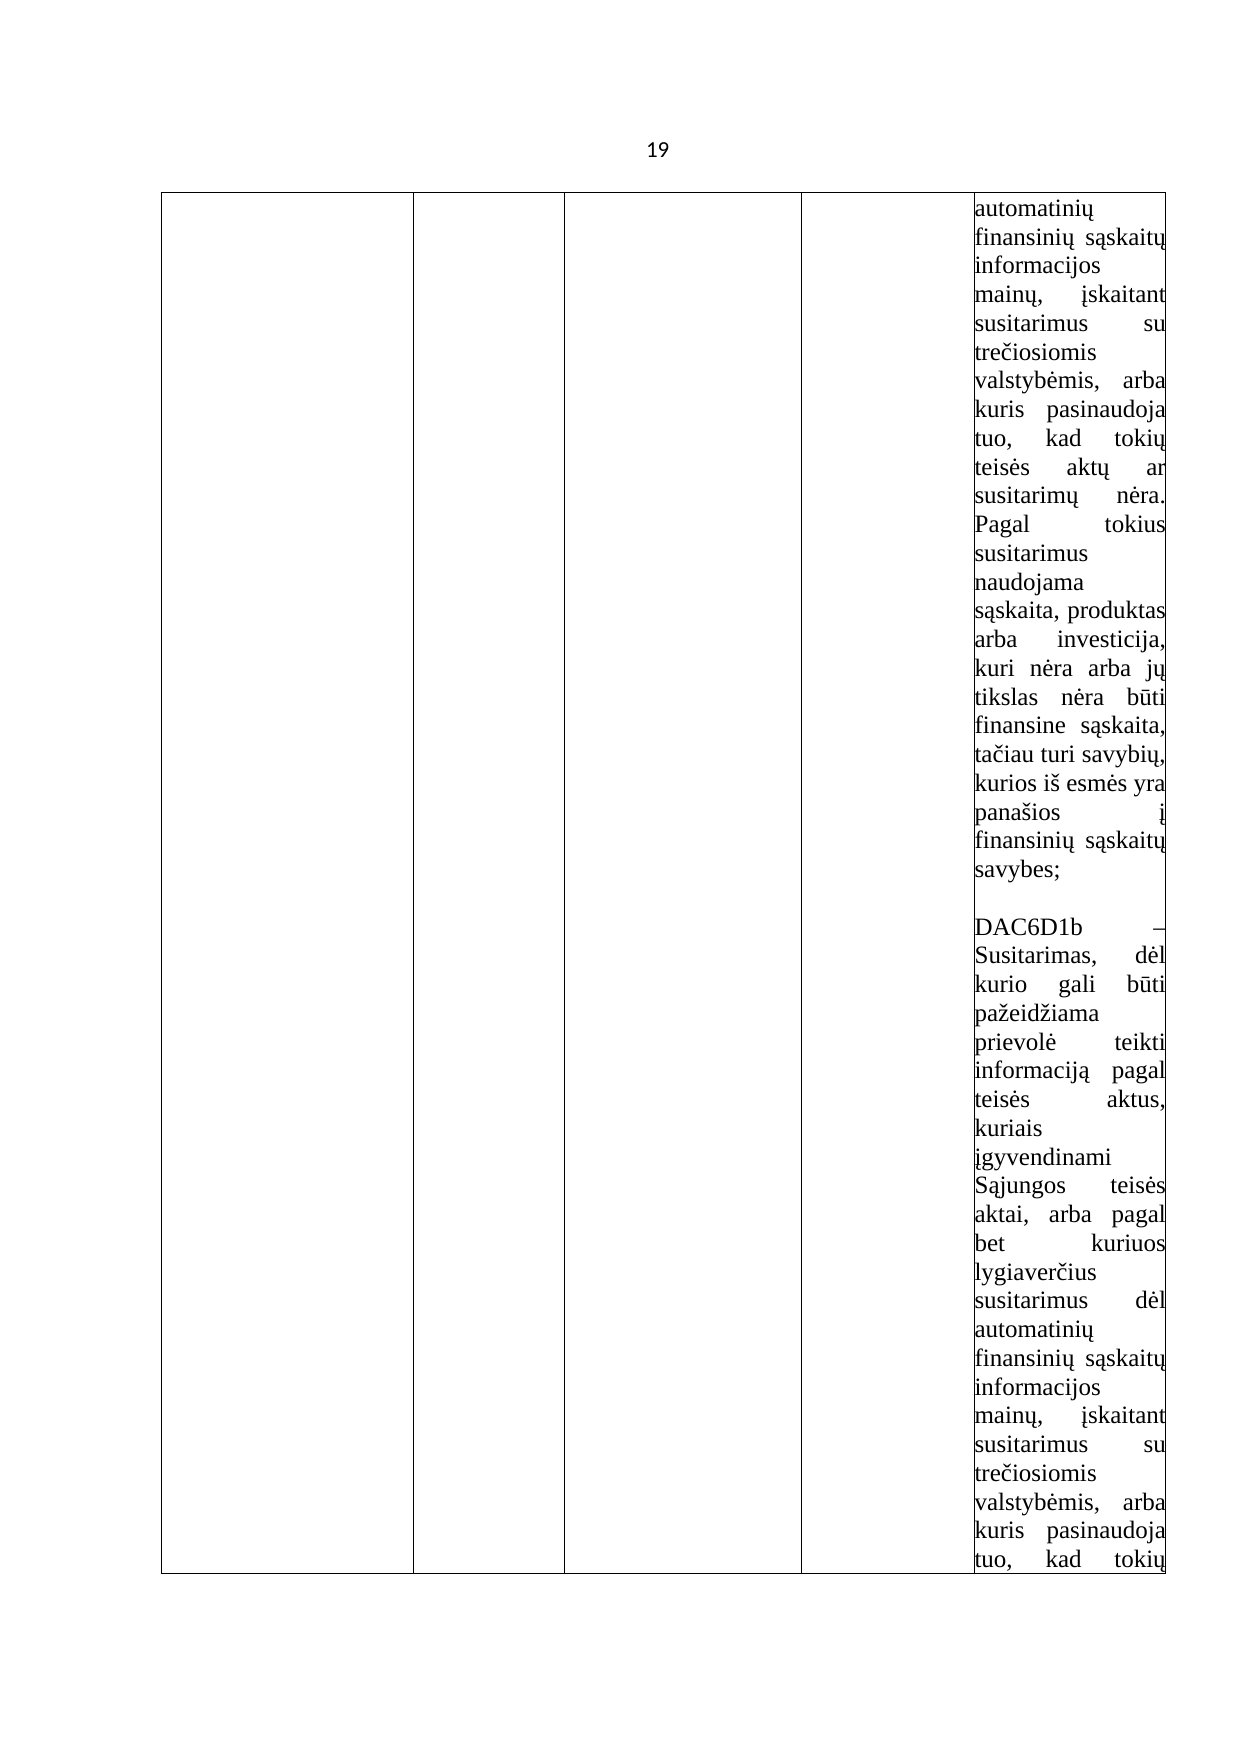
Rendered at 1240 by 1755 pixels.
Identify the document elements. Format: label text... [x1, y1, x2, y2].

table_cell [802, 193, 974, 1573]
table_cell [162, 193, 413, 1573]
table_cell [414, 193, 564, 1573]
table_cell automatinių finansinių sąskaitų informacijos mainų, įskaitant susitarimus su trečiosiomis valstybėmis, arba kuris pasinaudoja tuo, kad tokių teisės aktų ar susitarimų nėra. Pagal tokius susitarimus naudojama sąskaita, produktas arba investicija, kuri nėra arba jų tikslas nėra būti finansine sąskaita, tačiau turi savybių, kurios iš esmės yra panašios į finansinių sąskaitų savybes; DAC6D1b – Susitarimas, dėl kurio gali būti pažeidžiama prievolė teikti informaciją pagal teisės aktus, kuriais įgyvendinami Sąjungos teisės aktai, arba pagal bet kuriuos lygiaverčius susitarimus dėl automatinių finansinių sąskaitų informacijos mainų, įskaitant susitarimus su trečiosiomis valstybėmis, arba kuris pasinaudoja tuo, kad tokių [975, 193, 1165, 1573]
table_cell [565, 193, 801, 1573]
